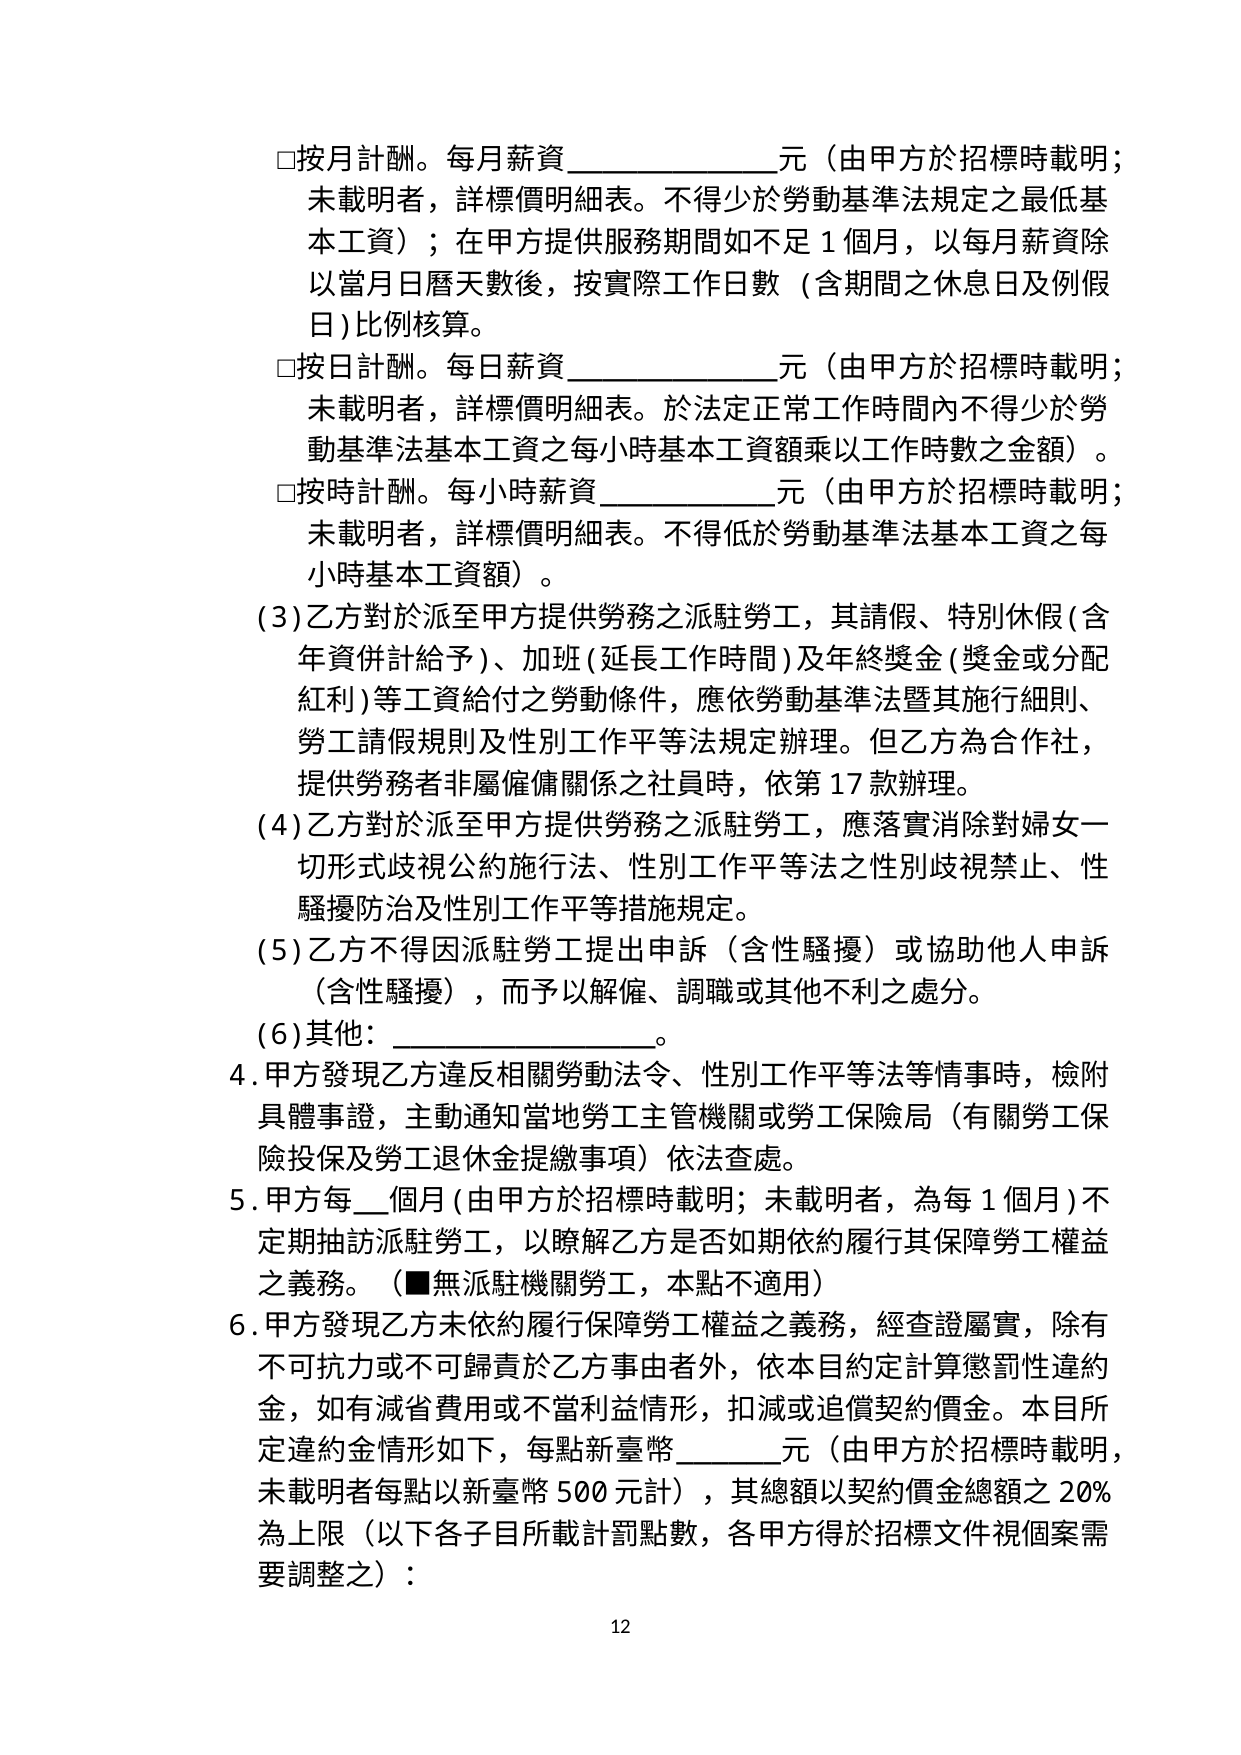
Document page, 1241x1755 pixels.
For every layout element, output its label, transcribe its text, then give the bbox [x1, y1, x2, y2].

text □按時計酬。每小時薪資__________元（由甲方於招標時載明；未載明者，詳標價明細表。不得低於勞動基準法基本工資之每小時基本工資額）。 [277, 469, 1110, 594]
text □按月計酬。每月薪資____________元（由甲方於招標時載明；未載明者，詳標價明細表。不得少於勞動基準法規定之最低基本工資）；在甲方提供服務期間如不足1個月，以每月薪資除以當月日曆天數後，按實際工作日數 (含期間之休息日及例假日)比例核算。 [277, 136, 1110, 344]
text 5.甲方每__個月(由甲方於招標時載明；未載明者，為每1個月)不定期抽訪派駐勞工，以瞭解乙方是否如期依約履行其保障勞工權益之義務。（■無派駐機關勞工，本點不適用） [228, 1177, 1110, 1302]
text (5)乙方不得因派駐勞工提出申訴（含性騷擾）或協助他人申訴（含性騷擾），而予以解僱、調職或其他不利之處分。 [253, 927, 1110, 1011]
text 6.甲方發現乙方未依約履行保障勞工權益之義務，經查證屬實，除有不可抗力或不可歸責於乙方事由者外，依本目約定計算懲罰性違約金，如有減省費用或不當利益情形，扣減或追償契約價金。本目所定違約金情形如下，每點新臺幣______元（由甲方於招標時載明，未載明者每點以新臺幣500元計），其總額以契約價金總額之20%為上限（以下各子目所載計罰點數，各甲方得於招標文件視個案需要調整之）： [228, 1302, 1110, 1594]
text (6)其他：_______________。 [253, 1011, 1110, 1052]
text (4)乙方對於派至甲方提供勞務之派駐勞工，應落實消除對婦女一切形式歧視公約施行法、性別工作平等法之性別歧視禁止、性騷擾防治及性別工作平等措施規定。 [253, 802, 1110, 927]
text 4.甲方發現乙方違反相關勞動法令、性別工作平等法等情事時，檢附具體事證，主動通知當地勞工主管機關或勞工保險局（有關勞工保險投保及勞工退休金提繳事項）依法查處。 [228, 1052, 1110, 1177]
text (3)乙方對於派至甲方提供勞務之派駐勞工，其請假、特別休假(含年資併計給予)、加班(延長工作時間)及年終獎金(獎金或分配紅利)等工資給付之勞動條件，應依勞動基準法暨其施行細則、勞工請假規則及性別工作平等法規定辦理。但乙方為合作社，提供勞務者非屬僱傭關係之社員時，依第17款辦理。 [253, 594, 1110, 802]
text □按日計酬。每日薪資____________元（由甲方於招標時載明；未載明者，詳標價明細表。於法定正常工作時間內不得少於勞動基準法基本工資之每小時基本工資額乘以工作時數之金額）。 [277, 344, 1110, 469]
